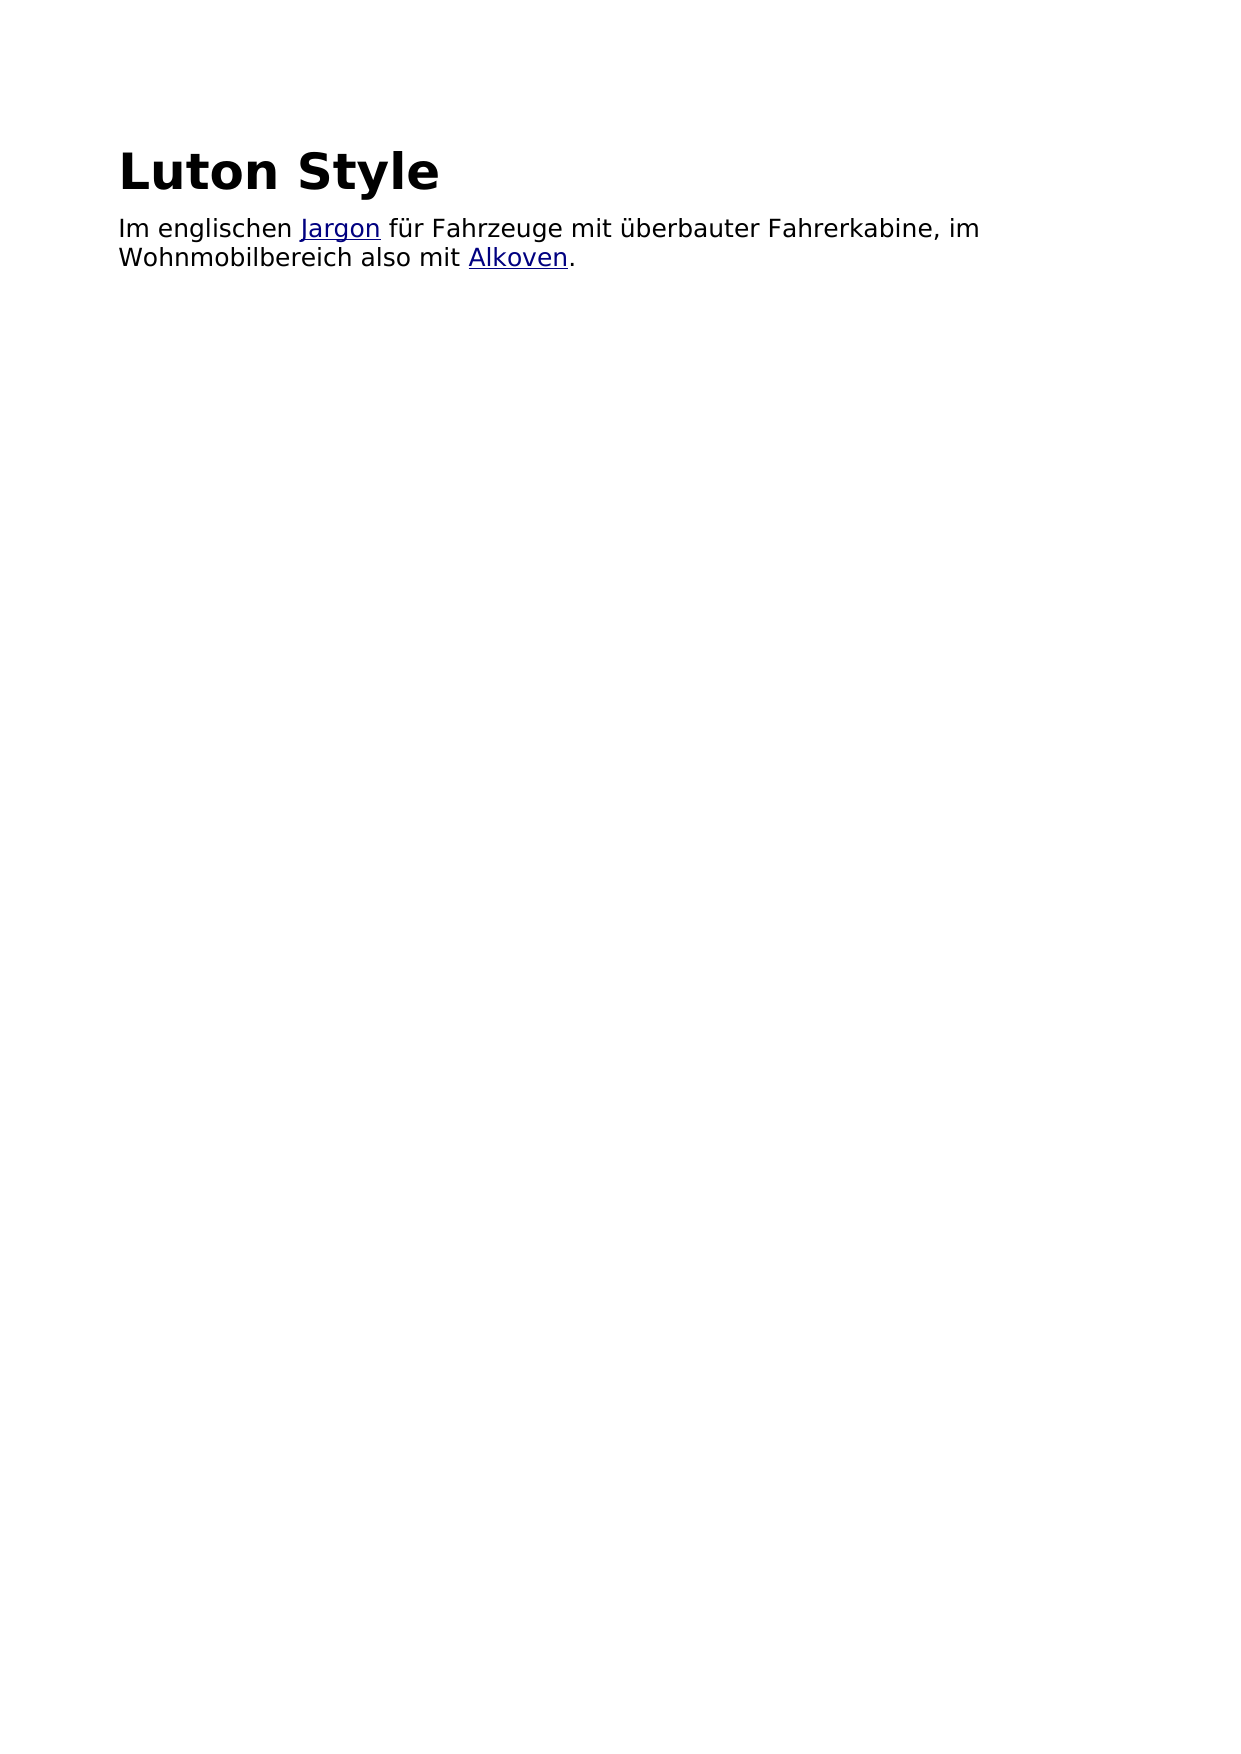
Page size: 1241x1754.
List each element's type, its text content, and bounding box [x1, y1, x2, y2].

text Im englischen Jargon für Fahrzeuge mit überbauter Fahrerkabine, im Wohnmobilbereich also mit Alkoven. [118, 214, 1122, 272]
subtitle Luton Style [118, 143, 1122, 201]
